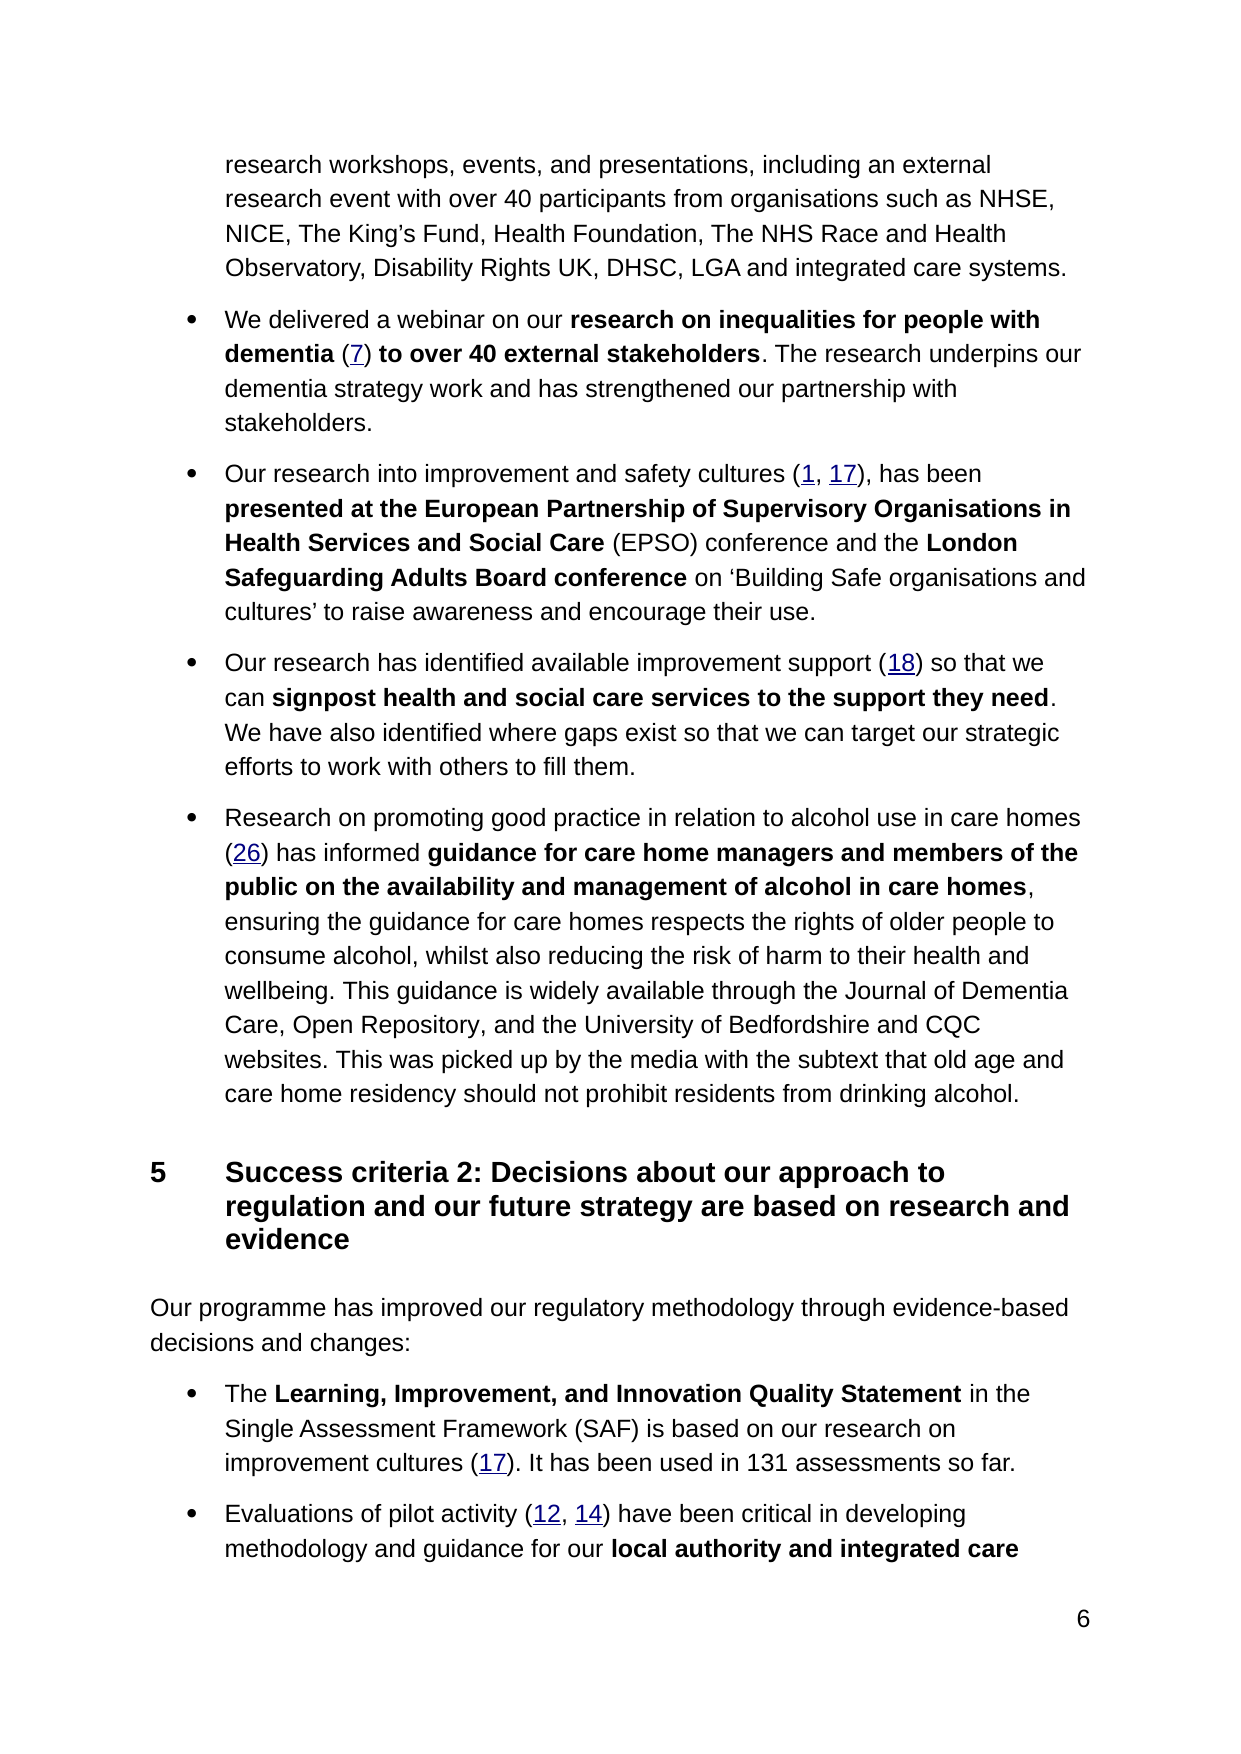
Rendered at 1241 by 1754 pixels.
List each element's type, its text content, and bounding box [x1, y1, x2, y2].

subtitle Success criteria 2: Decisions about our approach to regulation and our future strategy are based on research and evidence [150, 1155, 1090, 1256]
list The Learning, Improvement, and Innovation Quality Statement in the Single Assessment Framework (SAF) is based on our research on improvement cultures (17). It has been used in 131 assessments so far. [187, 1379, 1090, 1477]
list Research on promoting good practice in relation to alcohol use in care homes (26) has informed guidance for care home managers and members of the public on the availability and management of alcohol in care homes, ensuring the guidance for care homes respects the rights of older people to consume alcohol, whilst also reducing the risk of harm to their health and wellbeing. This guidance is widely available through the Journal of Dementia Care, Open Repository, and the University of Bedfordshire and CQC websites. This was picked up by the media with the subtext that old age and care home residency should not prohibit residents from drinking alcohol. [187, 803, 1090, 1108]
list Our research into improvement and safety cultures (1, 17), has been presented at the European Partnership of Supervisory Organisations in Health Services and Social Care (EPSO) conference and the London Safeguarding Adults Board conference on ‘Building Safe organisations and cultures’ to raise awareness and encourage their use. [187, 459, 1090, 626]
text Our programme has improved our regulatory methodology through evidence-based decisions and changes: [150, 1293, 1090, 1357]
list Our research has identified available improvement support (18) so that we can signpost health and social care services to the support they need. We have also identified where gaps exist so that we can target our strategic efforts to work with others to fill them. [187, 648, 1090, 781]
list We delivered a webinar on our research on inequalities for people with dementia (7) to over 40 external stakeholders. The research underpins our dementia strategy work and has strengthened our partnership with stakeholders. [187, 304, 1090, 437]
list Evaluations of pilot activity (12, 14) have been critical in developing methodology and guidance for our local authority and integrated care [187, 1499, 1090, 1562]
list Our research on effective approaches for reducing inequalities at a local area level (8) has enabled us to share best practice with integrated care systems, including when and how to involve local communities and ensuring resources are allocated based on need. Outputs have been shared through research workshops, events, and presentations, including an external research event with over 40 participants from organisations such as NHSE, NICE, The King’s Fund, Health Foundation, The NHS Race and Health Observatory, Disability Rights UK, DHSC, LGA and integrated care systems. [187, 150, 1090, 282]
